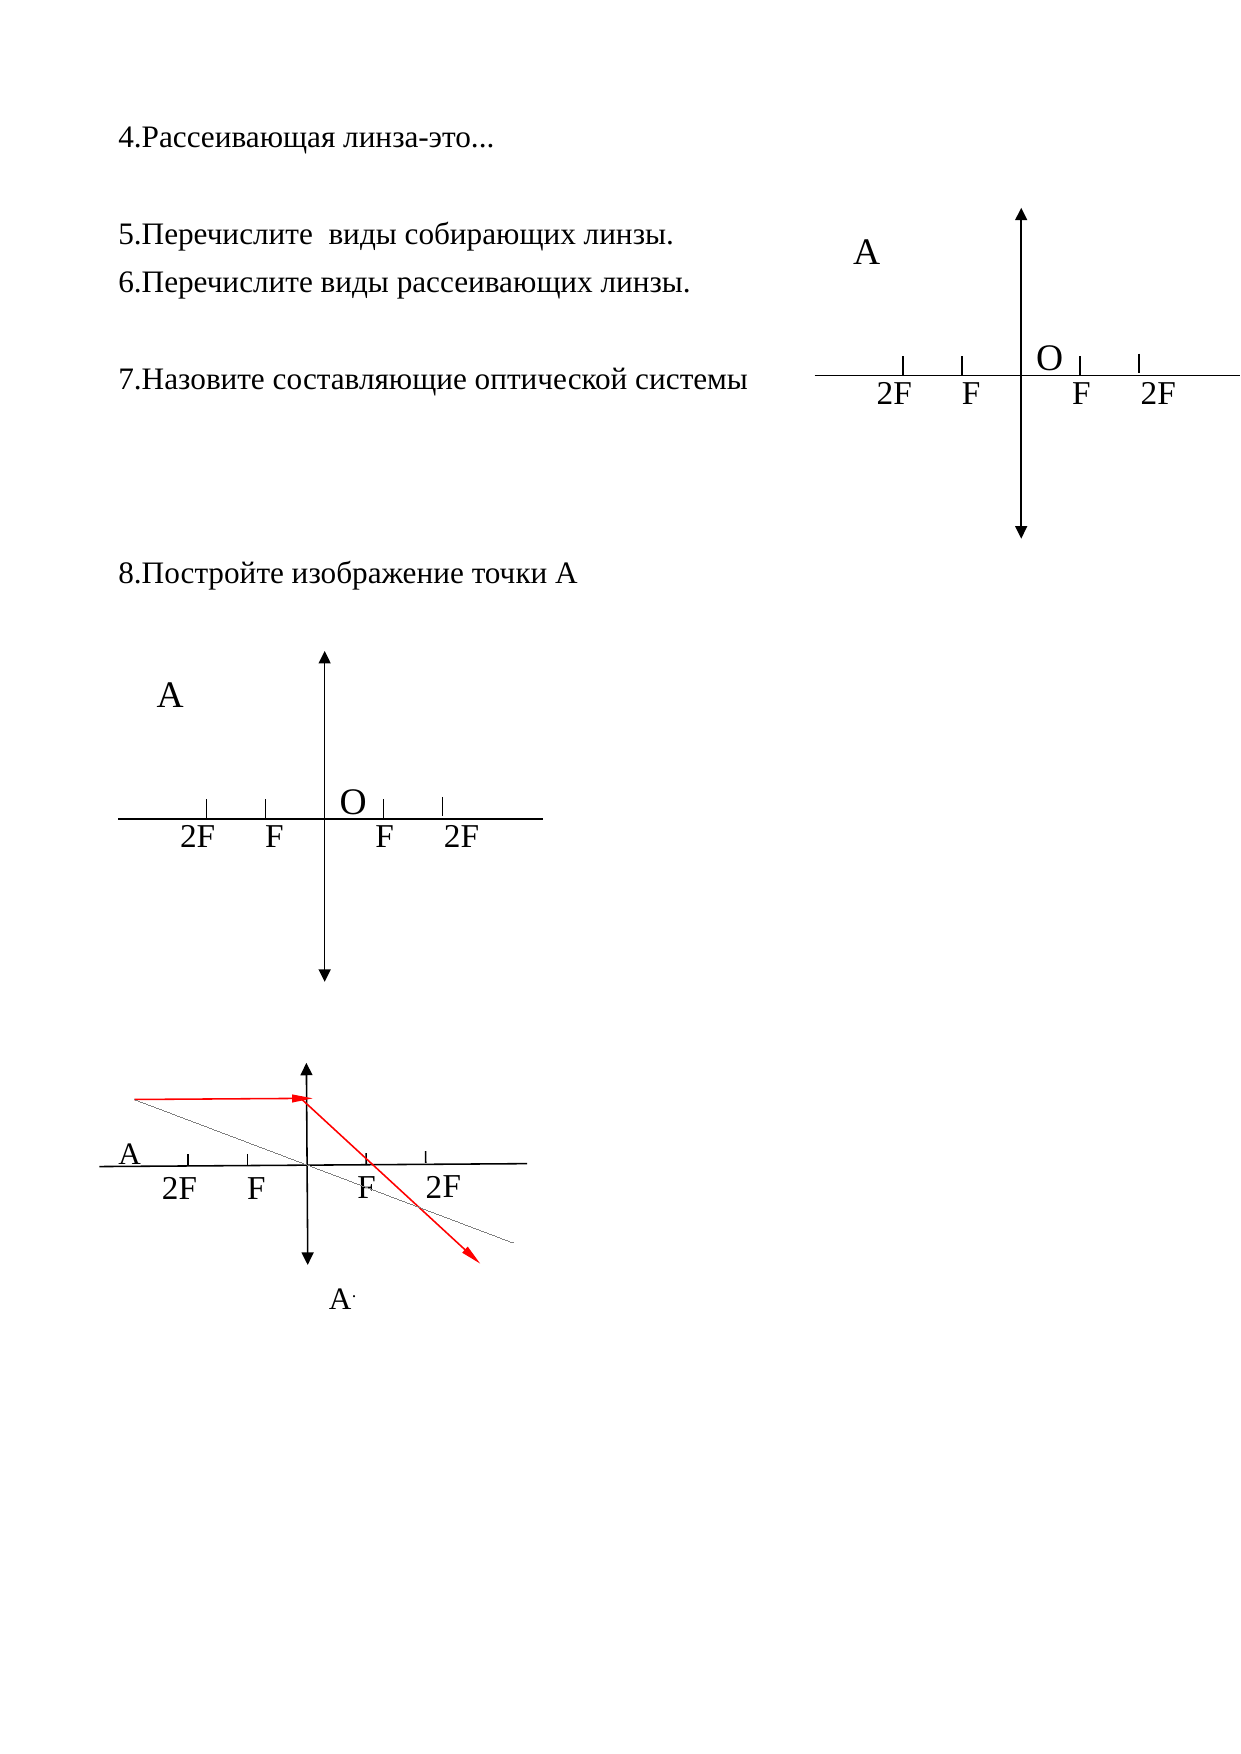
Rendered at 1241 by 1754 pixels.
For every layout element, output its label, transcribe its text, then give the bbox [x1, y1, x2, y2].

text 7.Назовите составляющие оптической системы [963, 360, 1020, 375]
text 6.Перечислите виды рассеивающих линзы. [118, 263, 1020, 299]
text А [118, 1135, 306, 1165]
text 8.Постройте изображение точки А [118, 554, 1122, 590]
text [1022, 215, 1122, 251]
text 7.Назовите составляющие оптической системы [118, 360, 1020, 396]
text 5.Перечислите виды собирающих линзы. [118, 215, 1020, 251]
text 7.Назовите составляющие оптической системы [1022, 376, 1122, 396]
text 4.Рассеивающая линза-это... [118, 118, 1122, 154]
text [1022, 263, 1122, 299]
text [118, 1166, 306, 1171]
text [308, 1135, 365, 1164]
text 7.Назовите составляющие оптической системы [1022, 360, 1079, 375]
text А. [118, 1281, 1122, 1317]
text [343, 1135, 1122, 1171]
text 7.Назовите составляющие оптической системы [904, 360, 961, 375]
text [308, 1166, 377, 1171]
